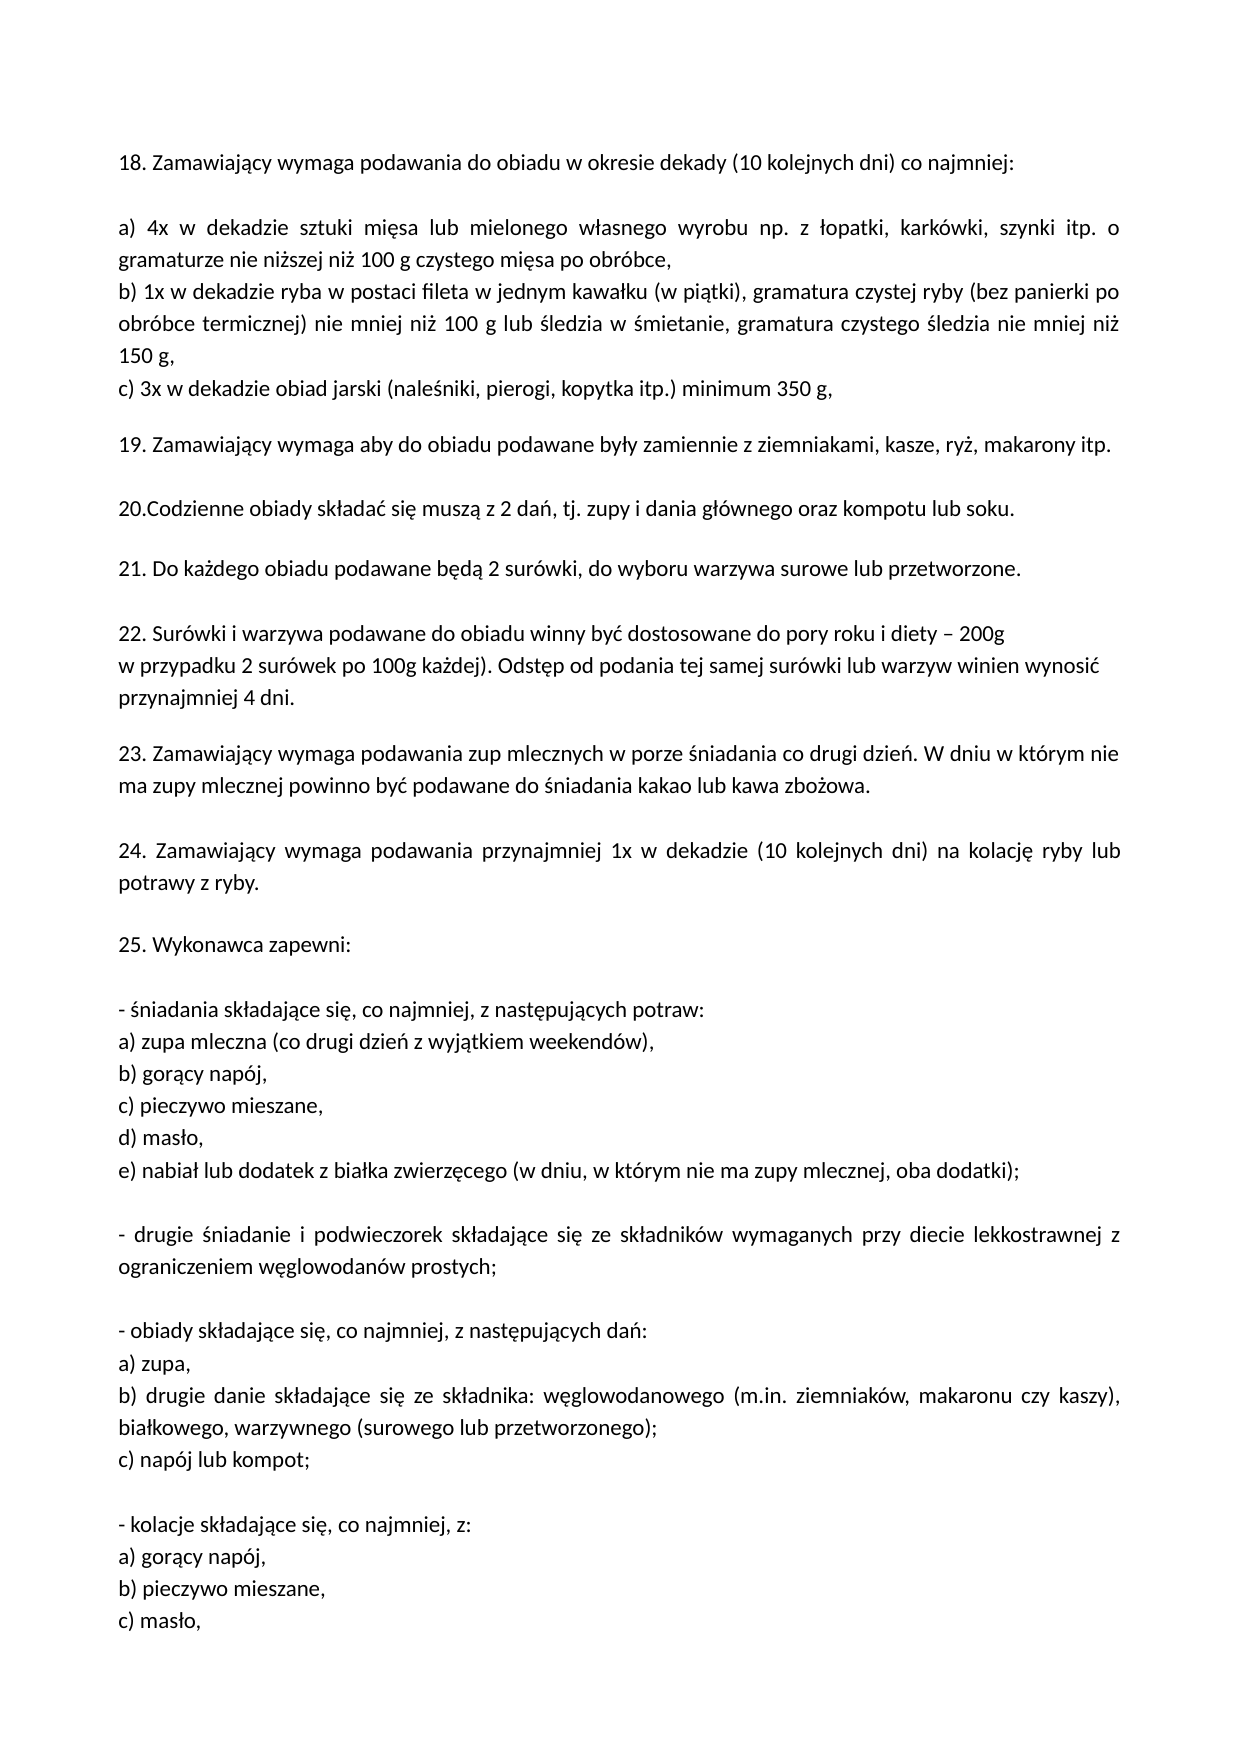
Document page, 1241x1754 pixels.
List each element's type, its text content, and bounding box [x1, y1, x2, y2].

text przynajmniej 4 dni. [118, 683, 1122, 711]
text c) masło, [118, 1606, 1122, 1634]
text e) nabiał lub dodatek z białka zwierzęcego (w dniu, w którym nie ma zupy mlecznej, oba dodatki); [118, 1156, 1122, 1184]
text - drugie śniadanie i podwieczorek składające się ze składników wymaganych przy diecie lekkostrawnej z ograniczeniem węglowodanów prostych; [118, 1220, 1122, 1280]
text - obiady składające się, co najmniej, z następujących dań: [118, 1317, 1122, 1345]
text b) drugie danie składające się ze składnika: węglowodanowego (m.in. ziemniaków, makaronu czy kaszy), białkowego, warzywnego (surowego lub przetworzonego); [118, 1381, 1122, 1441]
text 22. Surówki i warzywa podawane do obiadu winny być dostosowane do pory roku i diety – 200g [118, 619, 1122, 647]
text c) napój lub kompot; [118, 1445, 1122, 1473]
text - kolacje składające się, co najmniej, z: [118, 1510, 1122, 1538]
text b) 1x w dekadzie ryba w postaci fileta w jednym kawałku (w piątki), gramatura czystej ryby (bez panierki po obróbce termicznej) nie mniej niż 100 g lub śledzia w śmietanie, gramatura czystego śledzia nie mniej niż 150 g, [118, 277, 1122, 369]
text 18. Zamawiający wymaga podawania do obiadu w okresie dekady (10 kolejnych dni) co najmniej: [118, 148, 1122, 176]
text a) 4x w dekadzie sztuki mięsa lub mielonego własnego wyrobu np. z łopatki, karkówki, szynki itp. o gramaturze nie niższej niż 100 g czystego mięsa po obróbce, [118, 213, 1122, 273]
text b) pieczywo mieszane, [118, 1574, 1122, 1602]
text b) gorący napój, [118, 1059, 1122, 1087]
text - śniadania składające się, co najmniej, z następujących potraw: [118, 995, 1122, 1023]
text a) zupa mleczna (co drugi dzień z wyjątkiem weekendów), [118, 1027, 1122, 1055]
text w przypadku 2 surówek po 100g każdej). Odstęp od podania tej samej surówki lub warzyw winien wynosić [118, 651, 1122, 679]
text a) zupa, [118, 1349, 1122, 1377]
text 23. Zamawiający wymaga podawania zup mlecznych w porze śniadania co drugi dzień. W dniu w którym nie ma zupy mlecznej powinno być podawane do śniadania kakao lub kawa zbożowa. [118, 739, 1122, 799]
text 21. Do każdego obiadu podawane będą 2 surówki, do wyboru warzywa surowe lub przetworzone. [118, 554, 1122, 582]
text 20.Codzienne obiady składać się muszą z 2 dań, tj. zupy i dania głównego oraz kompotu lub soku. [118, 494, 1122, 522]
text c) pieczywo mieszane, [118, 1091, 1122, 1119]
text c) 3x w dekadzie obiad jarski (naleśniki, pierogi, kopytka itp.) minimum 350 g, [118, 374, 1122, 402]
text 24. Zamawiający wymaga podawania przynajmniej 1x w dekadzie (10 kolejnych dni) na kolację ryby lub potrawy z ryby. [118, 836, 1122, 896]
text 19. Zamawiający wymaga aby do obiadu podawane były zamiennie z ziemniakami, kasze, ryż, makarony itp. [118, 430, 1122, 458]
text d) masło, [118, 1123, 1122, 1152]
text a) gorący napój, [118, 1542, 1122, 1570]
text 25. Wykonawca zapewni: [118, 930, 1122, 958]
